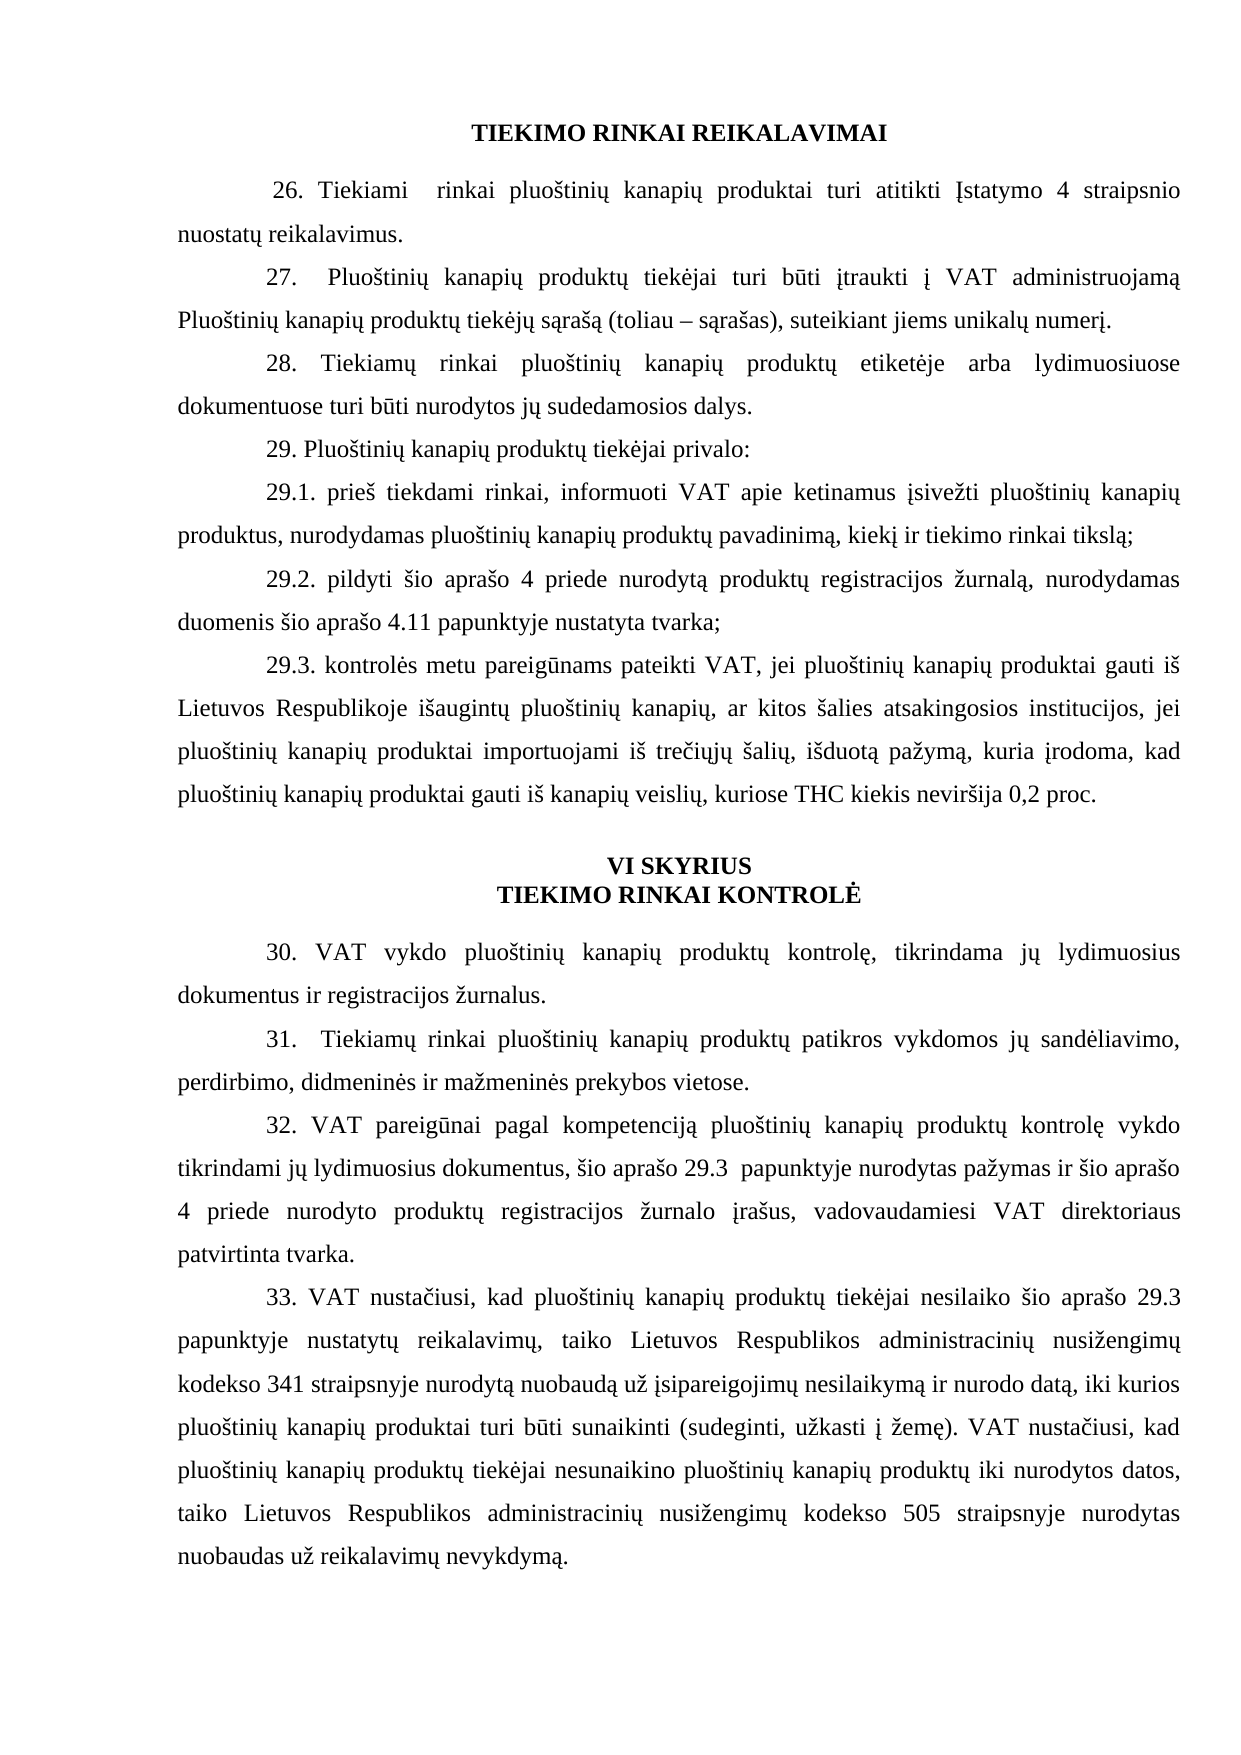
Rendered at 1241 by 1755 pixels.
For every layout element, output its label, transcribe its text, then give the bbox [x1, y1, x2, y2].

text 26. Tiekiami rinkai pluoštinių kanapių produktai turi atitikti Įstatymo 4 straipsnio nuostatų reikalavimus. [177, 176, 1181, 247]
text 29.1. prieš tiekdami rinkai, informuoti VAT apie ketinamus įsivežti pluoštinių kanapių produktus, nurodydamas pluoštinių kanapių produktų pavadinimą, kiekį ir tiekimo rinkai tikslą; [177, 477, 1181, 549]
text 28. Tiekiamų rinkai pluoštinių kanapių produktų etiketėje arba lydimuosiuose dokumentuose turi būti nurodytos jų sudedamosios dalys. [177, 348, 1181, 420]
text 29.2. pildyti šio aprašo 4 priede nurodytą produktų registracijos žurnalą, nurodydamas duomenis šio aprašo 4.11 papunktyje nustatyta tvarka; [177, 564, 1181, 636]
text 32. VAT pareigūnai pagal kompetenciją pluoštinių kanapių produktų kontrolę vykdo tikrindami jų lydimuosius dokumentus, šio aprašo 29.3 papunktyje nurodytas pažymas ir šio aprašo 4 priede nurodyto produktų registracijos žurnalo įrašus, vadovaudamiesi VAT direktoriaus patvirtinta tvarka. [177, 1110, 1181, 1268]
text 30. VAT vykdo pluoštinių kanapių produktų kontrolę, tikrindama jų lydimuosius dokumentus ir registracijos žurnalus. [177, 937, 1181, 1009]
text TIEKIMO RINKAI REIKALAVIMAI [177, 118, 1181, 147]
text 29. Pluoštinių kanapių produktų tiekėjai privalo: [177, 434, 1181, 463]
text 29.3. kontrolės metu pareigūnams pateikti VAT, jei pluoštinių kanapių produktai gauti iš Lietuvos Respublikoje išaugintų pluoštinių kanapių, ar kitos šalies atsakingosios institucijos, jei pluoštinių kanapių produktai importuojami iš trečiųjų šalių, išduotą pažymą, kuria įrodoma, kad pluoštinių kanapių produktai gauti iš kanapių veislių, kuriose THC kiekis neviršija 0,2 proc. [177, 650, 1181, 808]
text 31. Tiekiamų rinkai pluoštinių kanapių produktų patikros vykdomos jų sandėliavimo, perdirbimo, didmeninės ir mažmeninės prekybos vietose. [177, 1024, 1181, 1096]
text 33. VAT nustačiusi, kad pluoštinių kanapių produktų tiekėjai nesilaiko šio aprašo 29.3 papunktyje nustatytų reikalavimų, taiko Lietuvos Respublikos administracinių nusižengimų kodekso 341 straipsnyje nurodytą nuobaudą už įsipareigojimų nesilaikymą ir nurodo datą, iki kurios pluoštinių kanapių produktai turi būti sunaikinti (sudeginti, užkasti į žemę). VAT nustačiusi, kad pluoštinių kanapių produktų tiekėjai nesunaikino pluoštinių kanapių produktų iki nurodytos datos, taiko Lietuvos Respublikos administracinių nusižengimų kodekso 505 straipsnyje nurodytas nuobaudas už reikalavimų nevykdymą. [177, 1282, 1181, 1570]
text TIEKIMO RINKAI KONTROLĖ [177, 880, 1181, 909]
text VI SKYRIUS [177, 851, 1181, 880]
text 27. Pluoštinių kanapių produktų tiekėjai turi būti įtraukti į VAT administruojamą Pluoštinių kanapių produktų tiekėjų sąrašą (toliau – sąrašas), suteikiant jiems unikalų numerį. [177, 262, 1181, 334]
